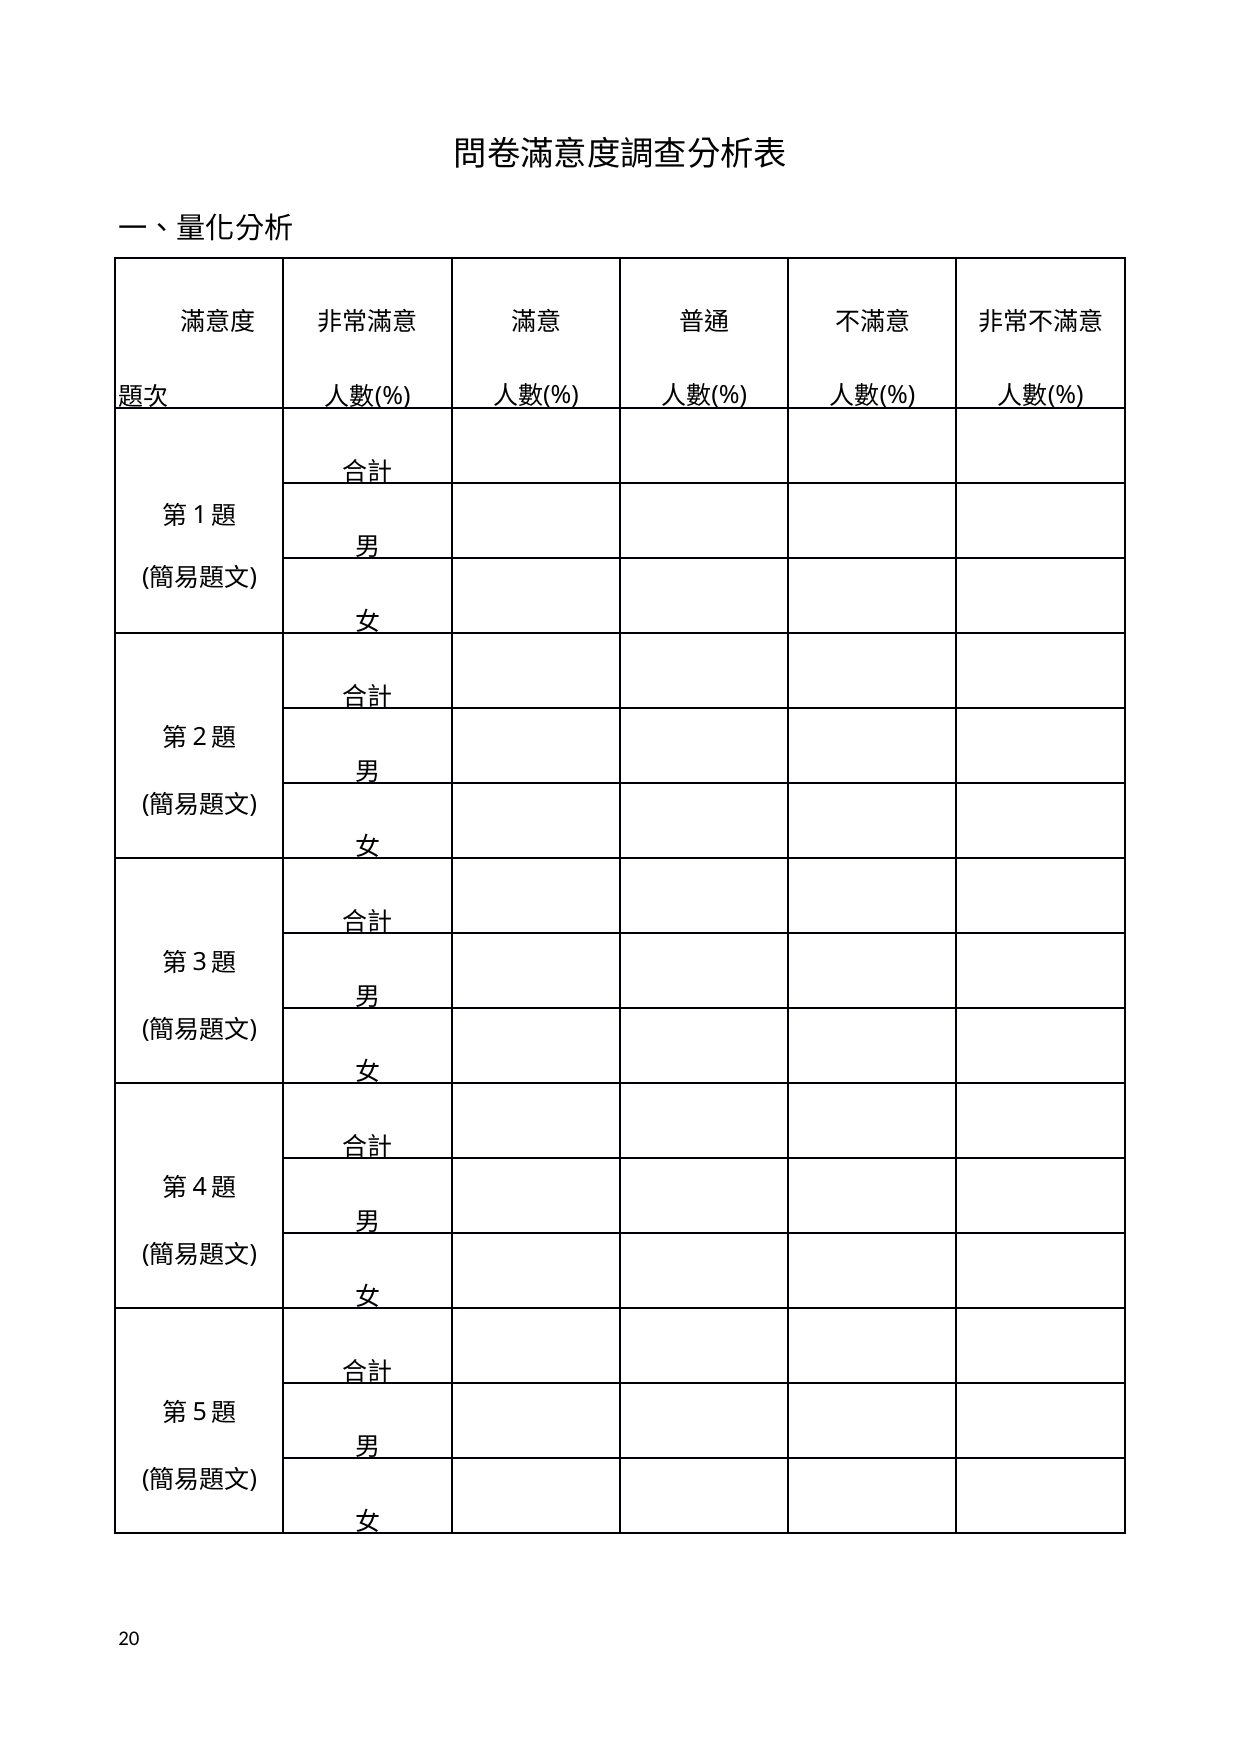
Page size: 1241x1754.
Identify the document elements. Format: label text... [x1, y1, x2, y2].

table_cell [789, 409, 955, 482]
table_cell 第1題 (簡易題文) [116, 409, 282, 632]
table_cell [957, 559, 1124, 632]
table_cell [789, 484, 955, 557]
table_cell [621, 1459, 787, 1532]
table_cell [789, 709, 955, 782]
table_cell 第5題 (簡易題文) [116, 1309, 282, 1532]
table_cell 合計 [284, 409, 451, 482]
table_cell [957, 859, 1124, 932]
table_cell 合計 [284, 859, 451, 932]
table_cell 女 [284, 784, 451, 857]
table_cell [789, 1159, 955, 1232]
table_cell 男 [284, 709, 451, 782]
table_cell [957, 784, 1124, 857]
table_cell [453, 1309, 619, 1382]
table_cell [957, 1234, 1124, 1307]
table_cell [957, 409, 1124, 482]
table_cell [621, 859, 787, 932]
table_cell [789, 634, 955, 707]
text 一、量化分析 [118, 182, 1122, 257]
table_cell [789, 1384, 955, 1457]
table_cell 第2題 (簡易題文) [116, 634, 282, 857]
table_cell [453, 859, 619, 932]
table_cell [621, 1234, 787, 1307]
table_cell [453, 484, 619, 557]
table_cell 女 [284, 1459, 451, 1532]
table_cell [621, 784, 787, 857]
table_cell 男 [284, 1159, 451, 1232]
table_cell [789, 1234, 955, 1307]
table_cell [621, 634, 787, 707]
table_header 普通 人數(%) [621, 259, 787, 407]
table_cell [621, 559, 787, 632]
table_cell [453, 634, 619, 707]
table_cell [621, 1009, 787, 1082]
table_cell [453, 1459, 619, 1532]
table_cell [453, 559, 619, 632]
table_cell [789, 559, 955, 632]
table_cell 第3題 (簡易題文) [116, 859, 282, 1082]
table_cell 女 [284, 559, 451, 632]
text 問卷滿意度調查分析表 [118, 107, 1122, 182]
table_cell [789, 934, 955, 1007]
table_cell 合計 [284, 1084, 451, 1157]
table_cell [621, 1309, 787, 1382]
table_cell 合計 [284, 634, 451, 707]
table_cell 女 [284, 1009, 451, 1082]
table_cell [453, 784, 619, 857]
table_cell [957, 1384, 1124, 1457]
table_cell [621, 409, 787, 482]
table_cell 合計 [284, 1309, 451, 1382]
table_cell 女 [284, 1234, 451, 1307]
table_cell [789, 1309, 955, 1382]
table_cell 男 [284, 1384, 451, 1457]
table_cell 男 [284, 934, 451, 1007]
table_cell [453, 709, 619, 782]
table_cell [621, 1084, 787, 1157]
table_cell [957, 1009, 1124, 1082]
table_cell [957, 934, 1124, 1007]
table_cell 第4題 (簡易題文) [116, 1084, 282, 1307]
table_cell [453, 934, 619, 1007]
table_header 滿意 人數(%) [453, 259, 619, 407]
table_cell [957, 709, 1124, 782]
table_cell [453, 1384, 619, 1457]
table_cell [621, 1159, 787, 1232]
table_cell [453, 1009, 619, 1082]
table_cell [453, 409, 619, 482]
table_cell [957, 1084, 1124, 1157]
table_cell [789, 1459, 955, 1532]
table_cell [621, 709, 787, 782]
table_cell [957, 634, 1124, 707]
table_cell [957, 1459, 1124, 1532]
table_cell 男 [284, 484, 451, 557]
table_cell [621, 1384, 787, 1457]
table_cell [789, 784, 955, 857]
table_header 非常滿意 人數(%) [284, 259, 451, 407]
table_cell [789, 859, 955, 932]
table_header 不滿意 人數(%) [789, 259, 955, 407]
table_cell [789, 1084, 955, 1157]
table_cell [621, 934, 787, 1007]
table_cell [957, 484, 1124, 557]
table_header 滿意度 題次 [116, 259, 282, 407]
table_cell [621, 484, 787, 557]
table_cell [957, 1159, 1124, 1232]
table_header 非常不滿意 人數(%) [957, 259, 1124, 407]
table_cell [453, 1234, 619, 1307]
table_cell [789, 1009, 955, 1082]
table_cell [453, 1084, 619, 1157]
table_cell [957, 1309, 1124, 1382]
table_cell [453, 1159, 619, 1232]
